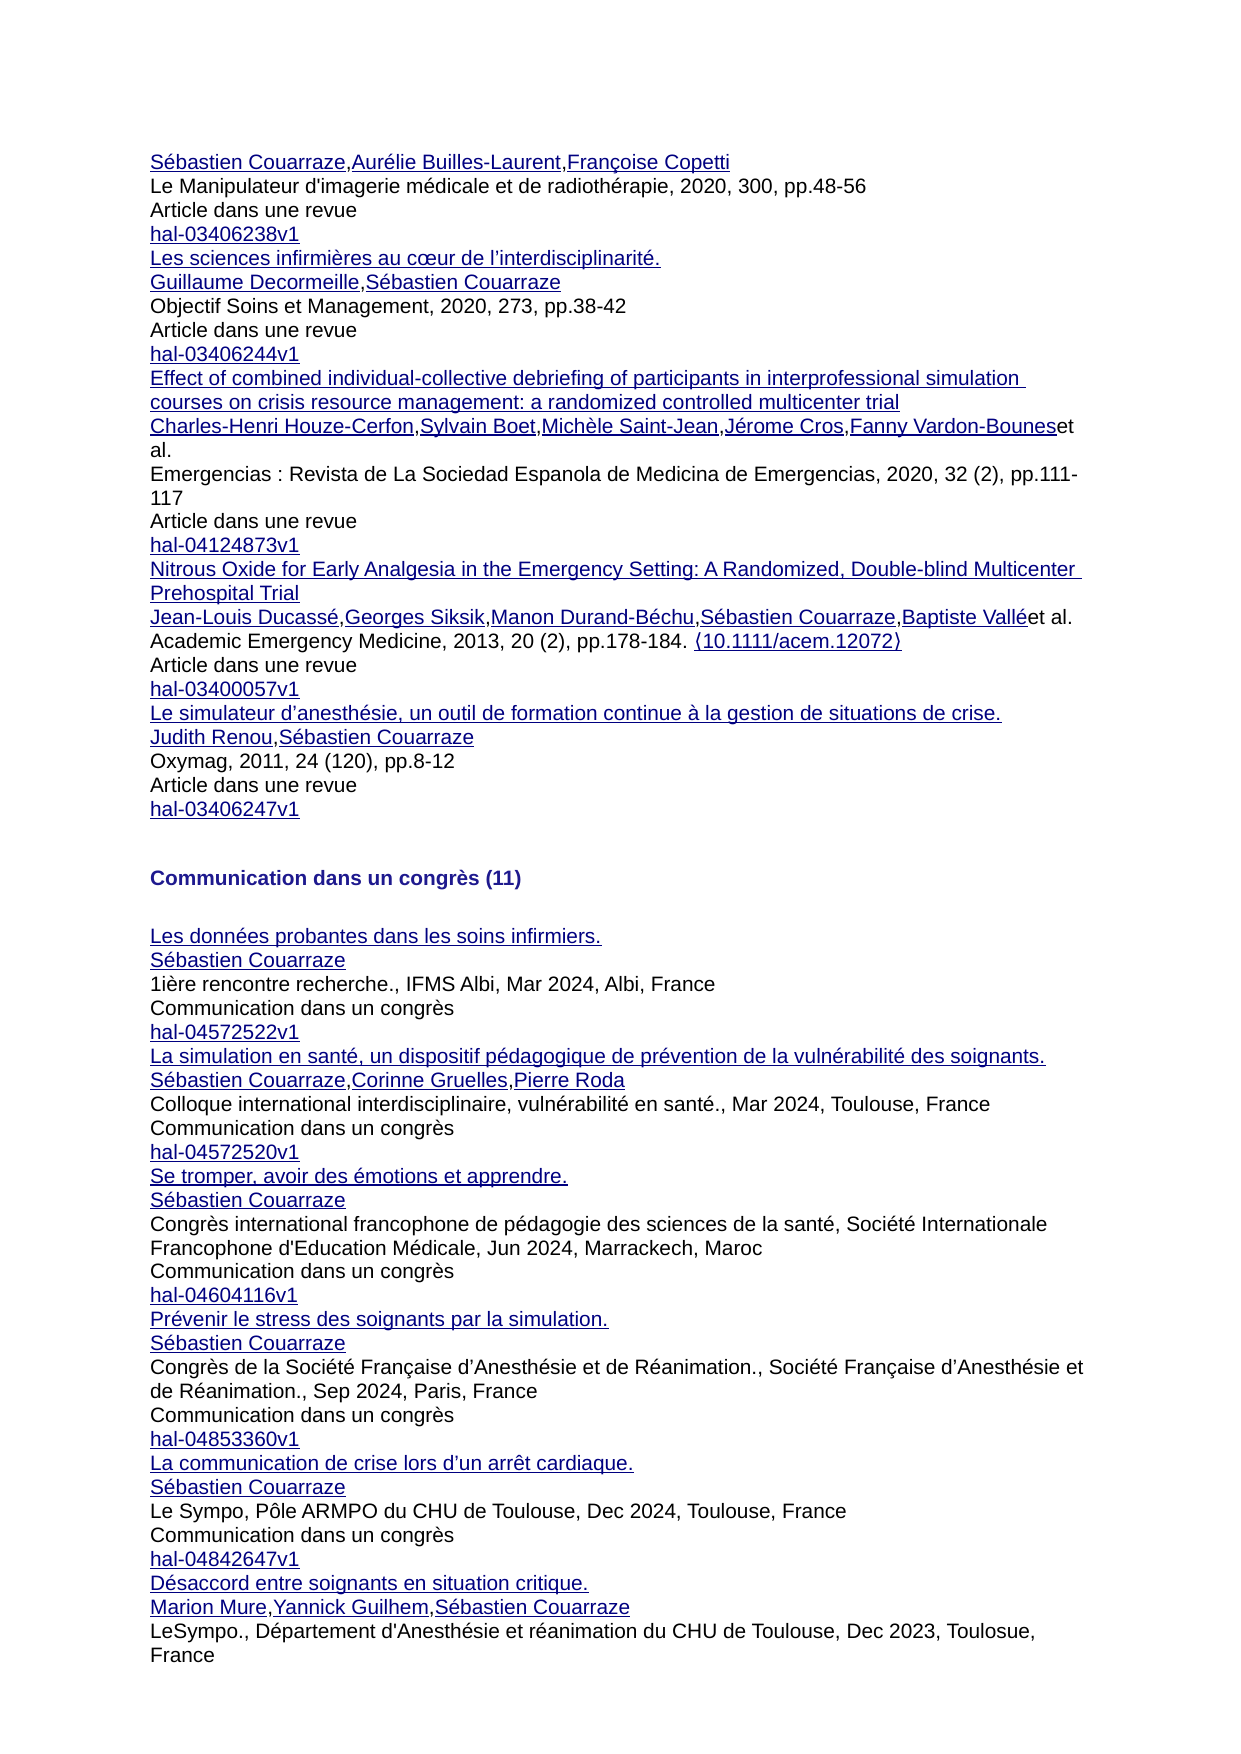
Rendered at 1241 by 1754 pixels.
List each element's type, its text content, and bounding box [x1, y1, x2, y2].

table_cell Prévenir le stress des soignants par la simulation. Sébastien Couarraze Congrès de la Société Française d’Anesthésie et de Réanimation., Société Française d’Anesthésie et de Réanimation., Sep 2024, Paris, France Communication dans un congrès hal-04853360v1 [150, 1307, 1090, 1451]
subtitle Communication dans un congrès (11) [150, 866, 1090, 889]
table_cell Nitrous Oxide for Early Analgesia in the Emergency Setting: A Randomized, Double-blind Multicenter Prehospital Trial Jean-Louis Ducassé,Georges Siksik,Manon Durand-Béchu,Sébastien Couarraze,Baptiste Valléet al. Academic Emergency Medicine, 2013, 20 (2), pp.178-184. ⟨10.1111/acem.12072⟩ Article dans une revue hal-03400057v1 [150, 557, 1090, 701]
table_cell La simulation en santé, un dispositif pédagogique de prévention de la vulnérabilité des soignants. Sébastien Couarraze,Corinne Gruelles,Pierre Roda Colloque international interdisciplinaire, vulnérabilité en santé., Mar 2024, Toulouse, France Communication dans un congrès hal-04572520v1 [150, 1044, 1090, 1163]
table_cell Sébastien Couarraze,Aurélie Builles-Laurent,Françoise Copetti Le Manipulateur d'imagerie médicale et de radiothérapie, 2020, 300, pp.48-56 Article dans une revue hal-03406238v1 [150, 150, 1090, 246]
table_cell La communication de crise lors d’un arrêt cardiaque. Sébastien Couarraze Le Sympo, Pôle ARMPO du CHU de Toulouse, Dec 2024, Toulouse, France Communication dans un congrès hal-04842647v1 [150, 1451, 1090, 1571]
table_cell Les sciences infirmières au cœur de l’interdisciplinarité. Guillaume Decormeille,Sébastien Couarraze Objectif Soins et Management, 2020, 273, pp.38-42 Article dans une revue hal-03406244v1 [150, 246, 1090, 366]
table_header Les données probantes dans les soins infirmiers. Sébastien Couarraze 1ière rencontre recherche., IFMS Albi, Mar 2024, Albi, France Communication dans un congrès hal-04572522v1 [150, 924, 1090, 1044]
table_cell Désaccord entre soignants en situation critique. Marion Mure,Yannick Guilhem,Sébastien Couarraze LeSympo., Département d'Anesthésie et réanimation du CHU de Toulouse, Dec 2023, Toulosue, France [150, 1571, 1090, 1667]
table_cell Effect of combined individual-collective debriefing of participants in interprofessional simulation courses on crisis resource management: a randomized controlled multicenter trial Charles-Henri Houze-Cerfon,Sylvain Boet,Michèle Saint-Jean,Jérome Cros,Fanny Vardon-Bouneset al. Emergencias : Revista de La Sociedad Espanola de Medicina de Emergencias, 2020, 32 (2), pp.111-117 Article dans une revue hal-04124873v1 [150, 366, 1090, 557]
table_cell Se tromper, avoir des émotions et apprendre. Sébastien Couarraze Congrès international francophone de pédagogie des sciences de la santé, Société Internationale Francophone d'Education Médicale, Jun 2024, Marrackech, Maroc Communication dans un congrès hal-04604116v1 [150, 1164, 1090, 1307]
table_cell Le simulateur d’anesthésie, un outil de formation continue à la gestion de situations de crise. Judith Renou,Sébastien Couarraze Oxymag, 2011, 24 (120), pp.8-12 Article dans une revue hal-03406247v1 [150, 701, 1090, 821]
